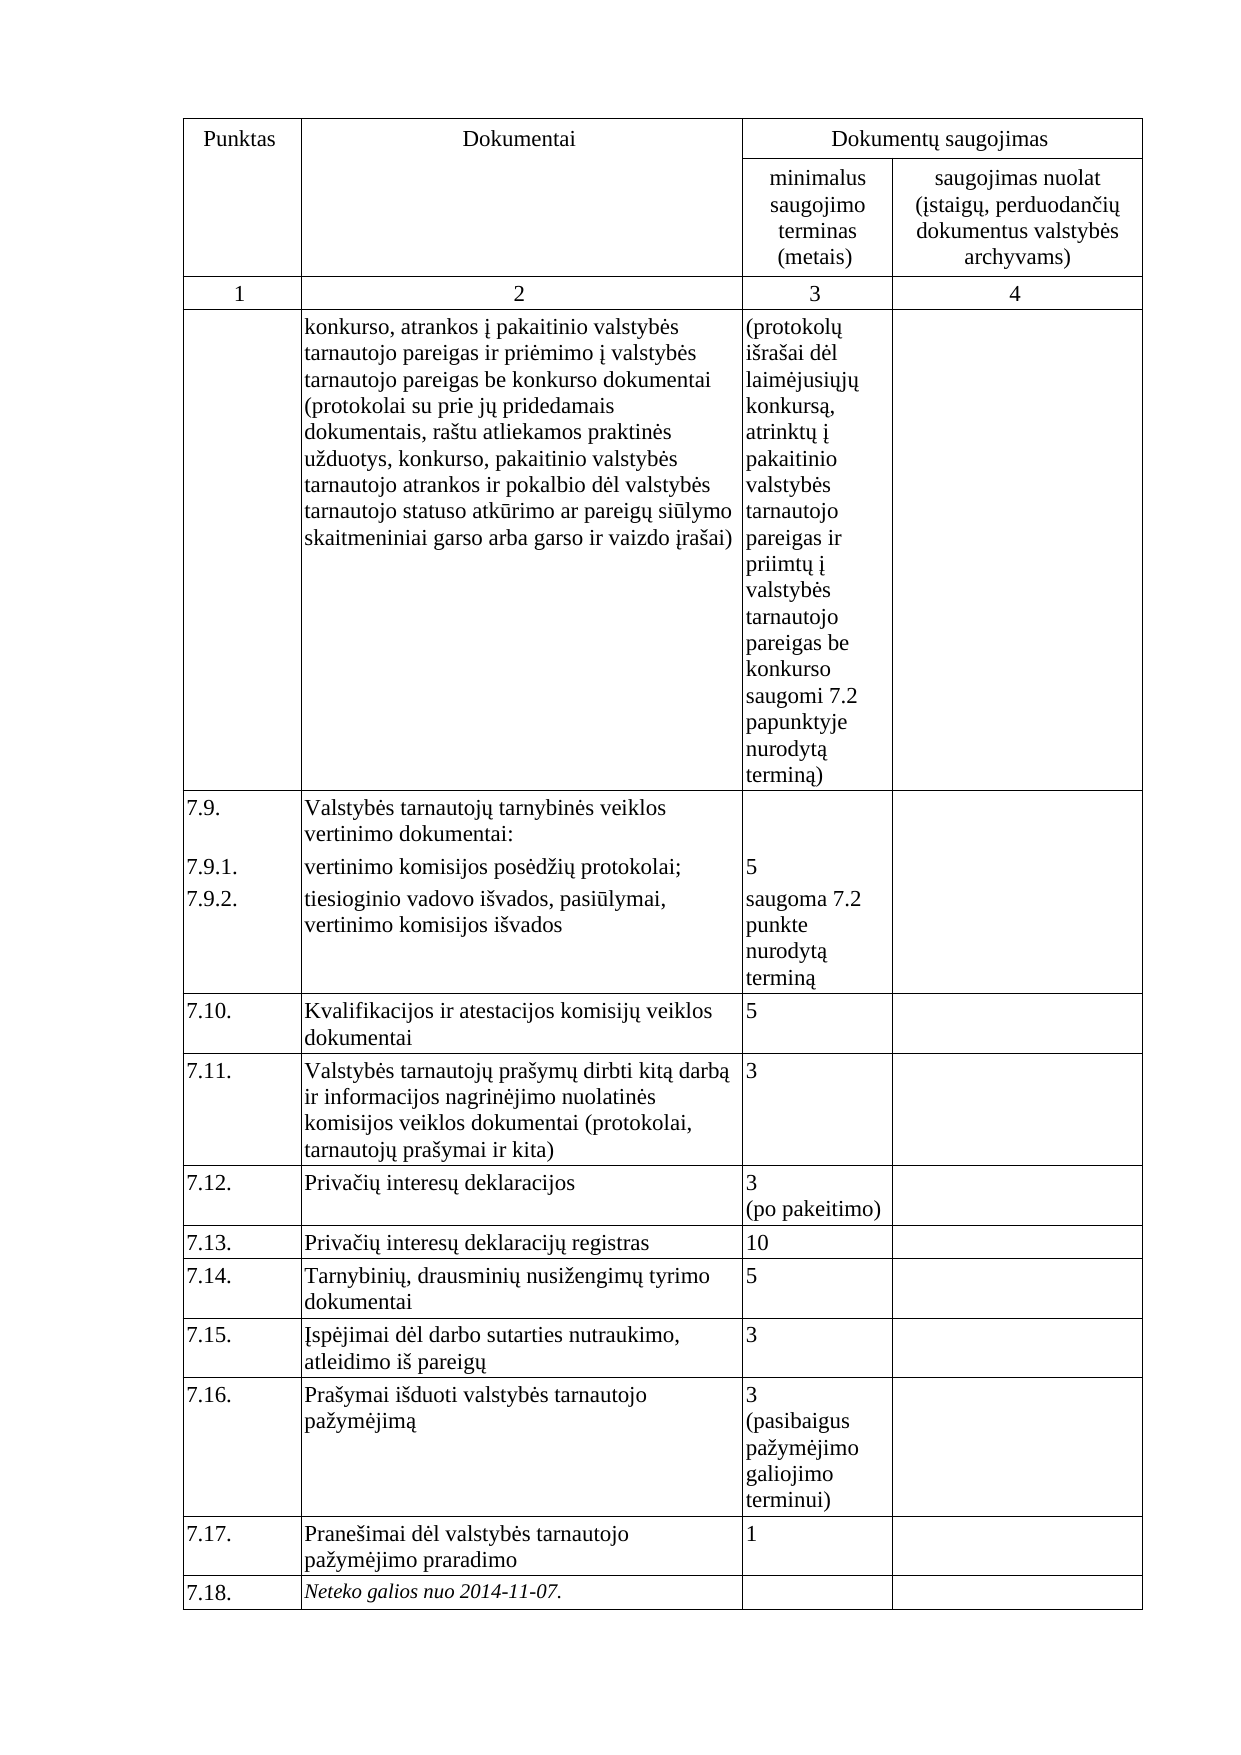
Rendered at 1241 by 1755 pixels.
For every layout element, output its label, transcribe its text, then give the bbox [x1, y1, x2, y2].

table_cell 7.17. [184, 1517, 301, 1575]
table_cell konkurso, atrankos į pakaitinio valstybės tarnautojo pareigas ir priėmimo į valstybės tarnautojo pareigas be konkurso dokumentai (protokolai su prie jų pridedamais dokumentais, raštu atliekamos praktinės užduotys, konkurso, pakaitinio valstybės tarnautojo atrankos ir pokalbio dėl valstybės tarnautojo statuso atkūrimo ar pareigų siūlymo skaitmeniniai garso arba garso ir vaizdo įrašai) [302, 310, 742, 790]
table_cell Pranešimai dėl valstybės tarnautojo pažymėjimo praradimo [302, 1517, 742, 1575]
table_cell Valstybės tarnautojų prašymų dirbti kitą darbą ir informacijos nagrinėjimo nuolatinės komisijos veiklos dokumentai (protokolai, tarnautojų prašymai ir kita) [302, 1054, 742, 1165]
table_cell Valstybės tarnautojų tarnybinės veiklos vertinimo dokumentai: [302, 791, 742, 850]
table_cell [893, 1378, 1142, 1516]
table_cell (protokolų išrašai dėl laimėjusiųjų konkursą, atrinktų į pakaitinio valstybės tarnautojo pareigas ir priimtų į valstybės tarnautojo pareigas be konkurso saugomi 7.2 papunktyje nurodytą terminą) [743, 310, 892, 790]
table_cell vertinimo komisijos posėdžių protokolai; [302, 850, 742, 882]
table_cell [743, 1576, 892, 1608]
table_cell 7.18. [184, 1576, 301, 1608]
table_header Dokumentų saugojimas [743, 119, 1142, 157]
table_cell 7.10. [184, 994, 301, 1053]
table_header Dokumentai [302, 119, 742, 276]
table_cell 3 [743, 277, 892, 309]
table_cell 3 (po pakeitimo) [743, 1166, 892, 1225]
table_cell Prašymai išduoti valstybės tarnautojo pažymėjimą [302, 1378, 742, 1516]
table_cell [893, 1319, 1142, 1377]
table_cell Privačių interesų deklaracijų registras [302, 1226, 742, 1258]
table_cell 10 [743, 1226, 892, 1258]
table_cell 4 [893, 277, 1142, 309]
table_cell 7.12. [184, 1166, 301, 1225]
table_cell [893, 1166, 1142, 1225]
table_cell Neteko galios nuo 2014-11-07. [302, 1576, 742, 1608]
table_cell 7.9.1. [184, 850, 301, 882]
table_cell [893, 1259, 1142, 1317]
table_cell [893, 994, 1142, 1053]
table_cell [743, 791, 892, 850]
table_cell [893, 850, 1142, 882]
table_cell saugojimas nuolat (įstaigų, perduodančių dokumentus valstybės archyvams) [893, 159, 1142, 276]
table_cell 3 (pasibaigus pažymėjimo galiojimo terminui) [743, 1378, 892, 1516]
table_cell [893, 1054, 1142, 1165]
table_cell minimalus saugojimo terminas (metais) [743, 159, 892, 276]
table_cell [893, 882, 1142, 993]
table_cell [893, 791, 1142, 850]
table_cell Įspėjimai dėl darbo sutarties nutraukimo, atleidimo iš pareigų [302, 1319, 742, 1377]
table_cell 1 [743, 1517, 892, 1575]
table_cell 3 [743, 1319, 892, 1377]
table_cell Kvalifikacijos ir atestacijos komisijų veiklos dokumentai [302, 994, 742, 1053]
table_cell Privačių interesų deklaracijos [302, 1166, 742, 1225]
table_cell 7.16. [184, 1378, 301, 1516]
table_cell [893, 1576, 1142, 1608]
table_cell tiesioginio vadovo išvados, pasiūlymai, vertinimo komisijos išvados [302, 882, 742, 993]
table_cell 5 [743, 850, 892, 882]
table_cell 1 [184, 277, 301, 309]
table_cell 5 [743, 994, 892, 1053]
table_cell 2 [302, 277, 742, 309]
table_cell 7.9. [184, 791, 301, 850]
table_cell [893, 1226, 1142, 1258]
table_header Punktas [184, 119, 301, 276]
table_cell 7.11. [184, 1054, 301, 1165]
table_cell 7.9.2. [184, 882, 301, 993]
table_cell [893, 1517, 1142, 1575]
table_cell [184, 310, 301, 790]
table_cell 5 [743, 1259, 892, 1317]
table_cell [893, 310, 1142, 790]
table_cell 7.15. [184, 1319, 301, 1377]
table_cell 7.13. [184, 1226, 301, 1258]
table_cell 3 [743, 1054, 892, 1165]
table_cell saugoma 7.2 punkte nurodytą terminą [743, 882, 892, 993]
table_cell Tarnybinių, drausminių nusižengimų tyrimo dokumentai [302, 1259, 742, 1317]
table_cell 7.14. [184, 1259, 301, 1317]
